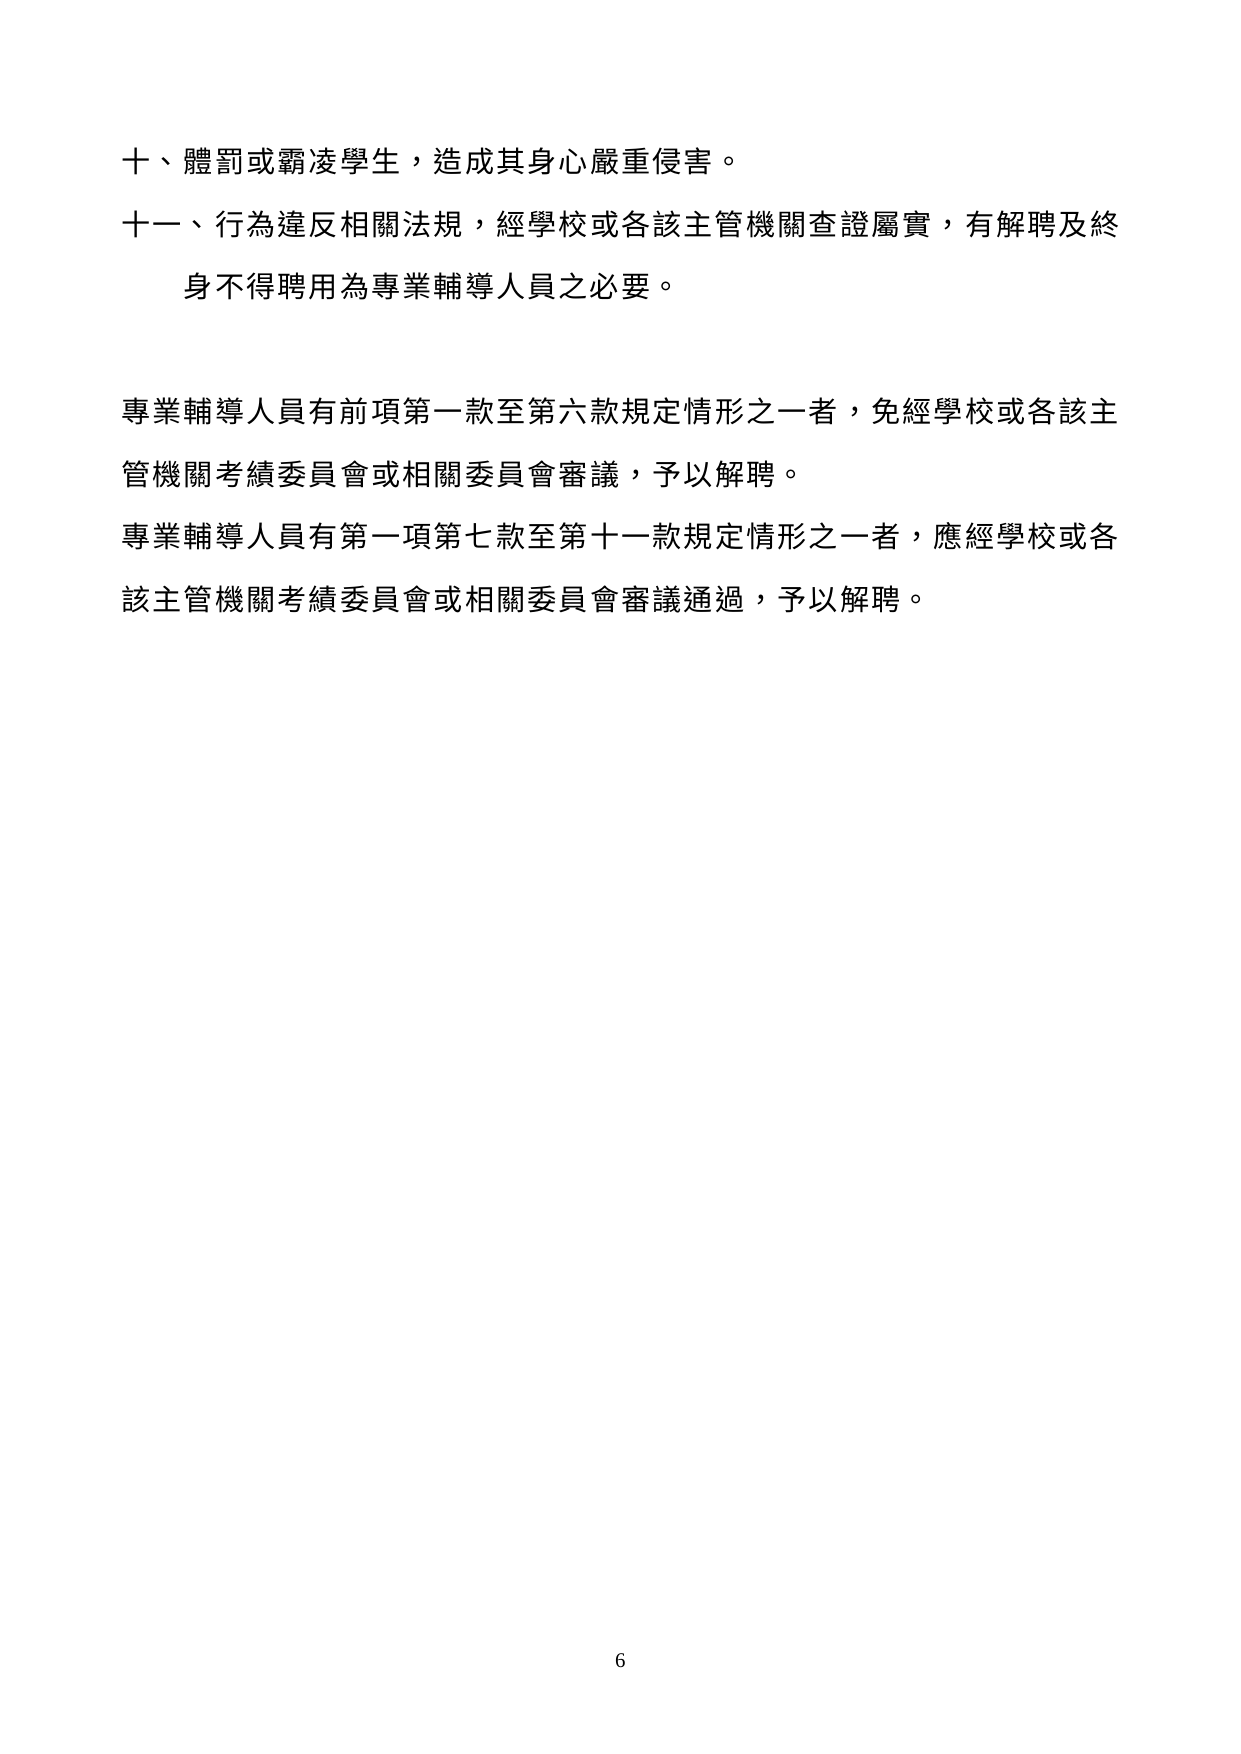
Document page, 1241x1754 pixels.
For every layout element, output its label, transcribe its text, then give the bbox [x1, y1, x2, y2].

text 管機關考績委員會或相關委員會審議，予以解聘。 [120, 431, 1124, 493]
text 專業輔導人員有第一項第七款至第十一款規定情形之一者，應經學校或各 [120, 493, 1124, 556]
text 該主管機關考績委員會或相關委員會審議通過，予以解聘。 [120, 556, 1124, 618]
text 十、體罰或霸凌學生，造成其身心嚴重侵害。 [120, 118, 1124, 181]
text 專業輔導人員有前項第一款至第六款規定情形之一者，免經學校或各該主 [120, 368, 1124, 431]
text 十一、行為違反相關法規，經學校或各該主管機關查證屬實，有解聘及終身不得聘用為專業輔導人員之必要。 [120, 181, 1124, 306]
